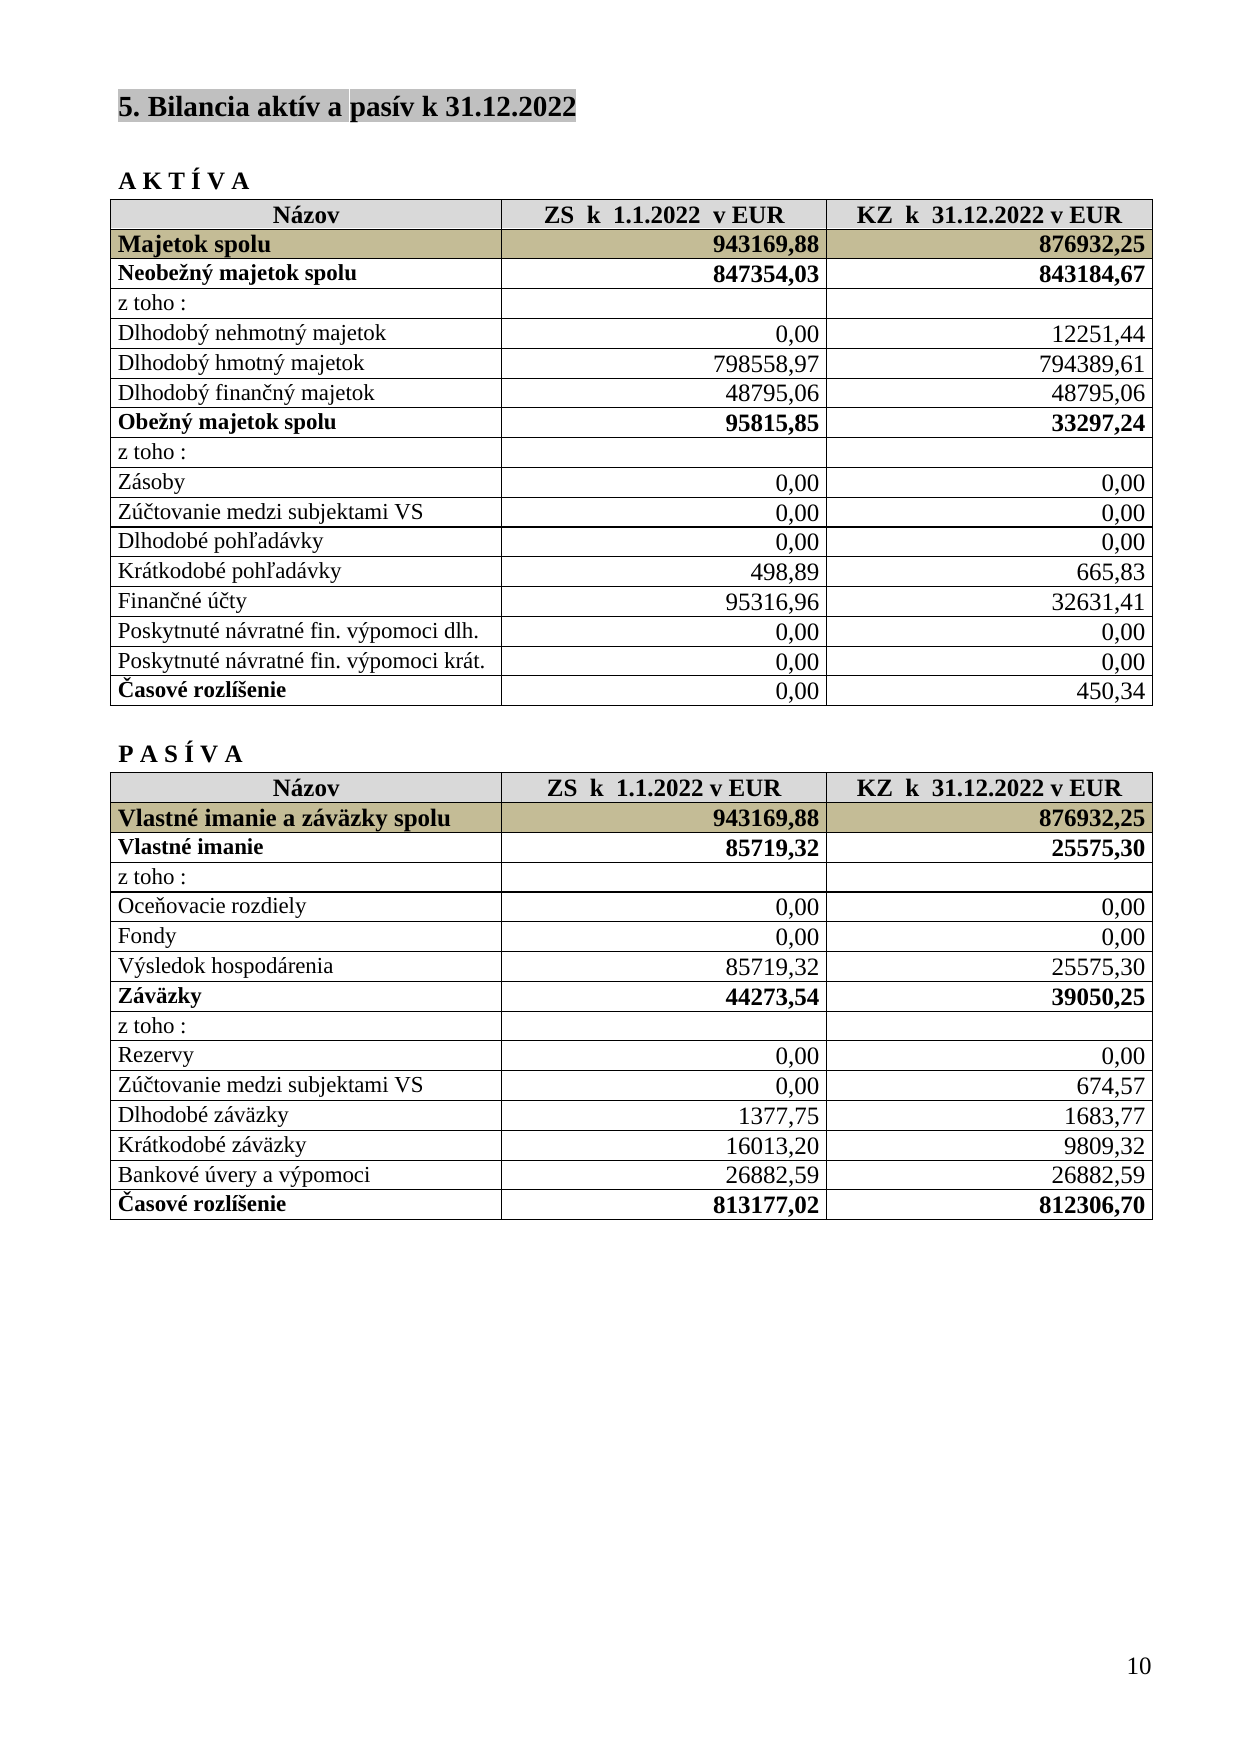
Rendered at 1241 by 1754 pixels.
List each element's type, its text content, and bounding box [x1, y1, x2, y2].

table_cell 0,00 [502, 1041, 826, 1070]
table_cell Krátkodobé pohľadávky [111, 557, 501, 586]
table_cell [502, 438, 826, 467]
table_cell Neobežný majetok spolu [111, 259, 501, 288]
table_cell 0,00 [502, 528, 826, 556]
table_cell 0,00 [502, 617, 826, 646]
table_cell Dlhodobý nehmotný majetok [111, 319, 501, 348]
list Bilancia aktív a pasív k 31.12.2022 [148, 89, 1152, 122]
table_cell 0,00 [502, 468, 826, 497]
table_cell 0,00 [502, 319, 826, 348]
table_cell Vlastné imanie [111, 833, 501, 862]
text A K T Í V A [118, 166, 1152, 194]
table_cell 33297,24 [827, 408, 1152, 437]
table_cell 85719,32 [502, 833, 826, 862]
table_cell Dlhodobé záväzky [111, 1101, 501, 1130]
table_cell [827, 289, 1152, 318]
table_cell 39050,25 [827, 982, 1152, 1011]
table_cell Majetok spolu [111, 230, 501, 258]
table_cell Časové rozlíšenie [111, 676, 501, 705]
table_cell 943169,88 [502, 230, 826, 258]
table_cell 48795,06 [502, 379, 826, 407]
table_cell Dlhodobý hmotný majetok [111, 349, 501, 377]
table_cell Obežný majetok spolu [111, 408, 501, 437]
table_cell z toho : [111, 438, 501, 467]
table_cell z toho : [111, 863, 501, 891]
table_cell 1377,75 [502, 1101, 826, 1130]
table_cell [502, 863, 826, 891]
table_cell 847354,03 [502, 259, 826, 288]
table_cell Poskytnuté návratné fin. výpomoci dlh. [111, 617, 501, 646]
table_cell 26882,59 [827, 1161, 1152, 1189]
table_cell 16013,20 [502, 1131, 826, 1159]
table_cell [502, 289, 826, 318]
table_cell 876932,25 [827, 230, 1152, 258]
table_cell [502, 1012, 826, 1040]
table_cell z toho : [111, 1012, 501, 1040]
table_cell [827, 863, 1152, 891]
table_header ZS k 1.1.2022 v EUR [502, 200, 826, 228]
table_header ZS k 1.1.2022 v EUR [502, 773, 826, 802]
table_cell 0,00 [827, 893, 1152, 921]
table_cell 450,34 [827, 676, 1152, 705]
table_cell 85719,32 [502, 952, 826, 981]
table_cell Finančné účty [111, 587, 501, 616]
table_cell 843184,67 [827, 259, 1152, 288]
table_cell Zúčtovanie medzi subjektami VS [111, 498, 501, 526]
table_cell Záväzky [111, 982, 501, 1011]
table_cell 48795,06 [827, 379, 1152, 407]
table_cell Rezervy [111, 1041, 501, 1070]
table_header Názov [111, 200, 501, 228]
table_cell Fondy [111, 922, 501, 951]
table_cell 674,57 [827, 1071, 1152, 1100]
table_cell 0,00 [502, 922, 826, 951]
table_cell 0,00 [827, 617, 1152, 646]
table_cell 25575,30 [827, 833, 1152, 862]
table_cell 12251,44 [827, 319, 1152, 348]
table_cell 26882,59 [502, 1161, 826, 1189]
table_cell [827, 438, 1152, 467]
table_cell 798558,97 [502, 349, 826, 377]
table_cell 0,00 [502, 676, 826, 705]
table_cell 0,00 [502, 1071, 826, 1100]
table_cell 1683,77 [827, 1101, 1152, 1130]
table_cell 0,00 [502, 498, 826, 526]
table_cell 32631,41 [827, 587, 1152, 616]
table_cell 812306,70 [827, 1190, 1152, 1219]
table_cell 498,89 [502, 557, 826, 586]
table_cell z toho : [111, 289, 501, 318]
text P A S Í V A [118, 739, 1152, 768]
table_cell 876932,25 [827, 803, 1152, 832]
table_cell Dlhodobý finančný majetok [111, 379, 501, 407]
table_cell 943169,88 [502, 803, 826, 832]
table_header KZ k 31.12.2022 v EUR [827, 200, 1152, 228]
table_cell 44273,54 [502, 982, 826, 1011]
table_cell Poskytnuté návratné fin. výpomoci krát. [111, 647, 501, 675]
table_cell 9809,32 [827, 1131, 1152, 1159]
table_cell 0,00 [827, 468, 1152, 497]
table_cell 0,00 [827, 498, 1152, 526]
table_cell Oceňovacie rozdiely [111, 893, 501, 921]
table_cell 25575,30 [827, 952, 1152, 981]
table_cell Zúčtovanie medzi subjektami VS [111, 1071, 501, 1100]
table_header KZ k 31.12.2022 v EUR [827, 773, 1152, 802]
table_cell 95815,85 [502, 408, 826, 437]
table_cell 95316,96 [502, 587, 826, 616]
table_cell Krátkodobé záväzky [111, 1131, 501, 1159]
table_cell 794389,61 [827, 349, 1152, 377]
table_cell [827, 1012, 1152, 1040]
table_cell 0,00 [502, 893, 826, 921]
table_cell Dlhodobé pohľadávky [111, 528, 501, 556]
table_header Názov [111, 773, 501, 802]
table_cell 0,00 [502, 647, 826, 675]
table_cell Výsledok hospodárenia [111, 952, 501, 981]
table_cell 665,83 [827, 557, 1152, 586]
table_cell Bankové úvery a výpomoci [111, 1161, 501, 1189]
table_cell 0,00 [827, 647, 1152, 675]
table_cell Zásoby [111, 468, 501, 497]
table_cell Vlastné imanie a záväzky spolu [111, 803, 501, 832]
table_cell 0,00 [827, 528, 1152, 556]
table_cell 0,00 [827, 1041, 1152, 1070]
table_cell Časové rozlíšenie [111, 1190, 501, 1219]
table_cell 813177,02 [502, 1190, 826, 1219]
table_cell 0,00 [827, 922, 1152, 951]
